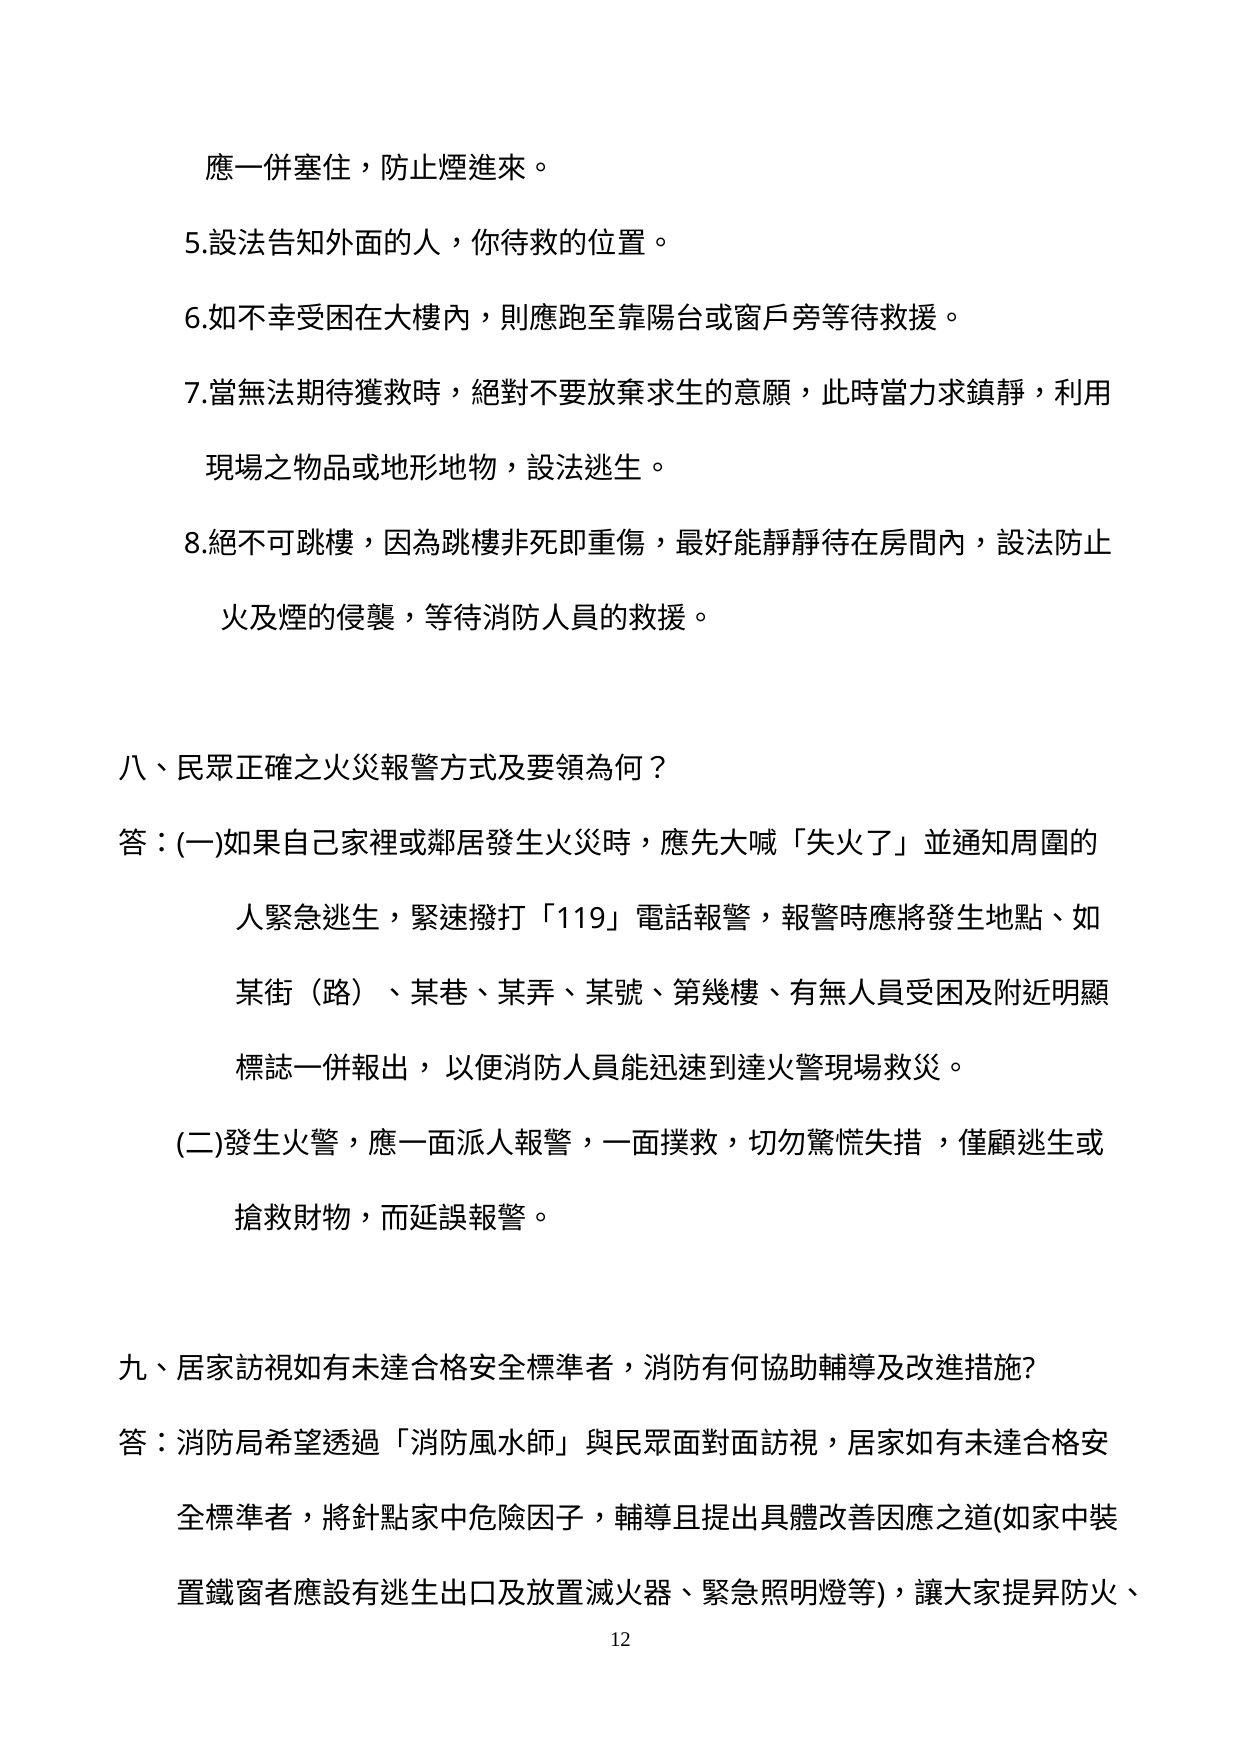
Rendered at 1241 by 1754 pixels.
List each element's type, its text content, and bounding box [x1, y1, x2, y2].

text 八、民眾正確之火災報警方式及要領為何？ [118, 722, 1122, 797]
text 6.如不幸受困在大樓內，則應跑至靠陽台或窗戶旁等待救援。 [118, 272, 1122, 347]
text 答：消防局希望透過「消防風水師」與民眾面對面訪視，居家如有未達合格安全標準者，將針點家中危險因子，輔導且提出具體改善因應之道(如家中裝置鐵窗者應設有逃生出口及放置滅火器、緊急照明燈等)，讓大家提昇防火、防災避難逃生之基本應變能力及熟練各項消防設備使用要領，以落實防火教育，提昇居家防火安全，期達成零災害的目標。 [118, 1397, 1122, 1622]
text 8.絕不可跳樓，因為跳樓非死即重傷，最好能靜靜待在房間內，設法防止火及煙的侵襲，等待消防人員的救援。 [176, 497, 1122, 647]
text (二)發生火警，應一面派人報警，一面撲救，切勿驚慌失措 ，僅顧逃生或搶救財物，而延誤報警。 [176, 1097, 1122, 1247]
text 5.設法告知外面的人，你待救的位置。 [118, 197, 1122, 272]
text 4.利用膠布或沾溼毛巾、床單、衣服等，塞住門縫，如有中央空調通風口，應一併塞住，防止煙進來。 [176, 122, 1122, 197]
text 九、居家訪視如有未達合格安全標準者，消防有何協助輔導及改進措施? [118, 1322, 1122, 1397]
text 答：(一)如果自己家裡或鄰居發生火災時，應先大喊「失火了」並通知周圍的人緊急逃生，緊速撥打「119」電話報警，報警時應將發生地點、如某街（路）、某巷、某弄、某號、第幾樓、有無人員受困及附近明顯標誌一併報出， 以便消防人員能迅速到達火警現場救災。 [118, 797, 1122, 1097]
text 7.當無法期待獲救時，絕對不要放棄求生的意願，此時當力求鎮靜，利用現場之物品或地形地物，設法逃生。 [176, 347, 1122, 497]
